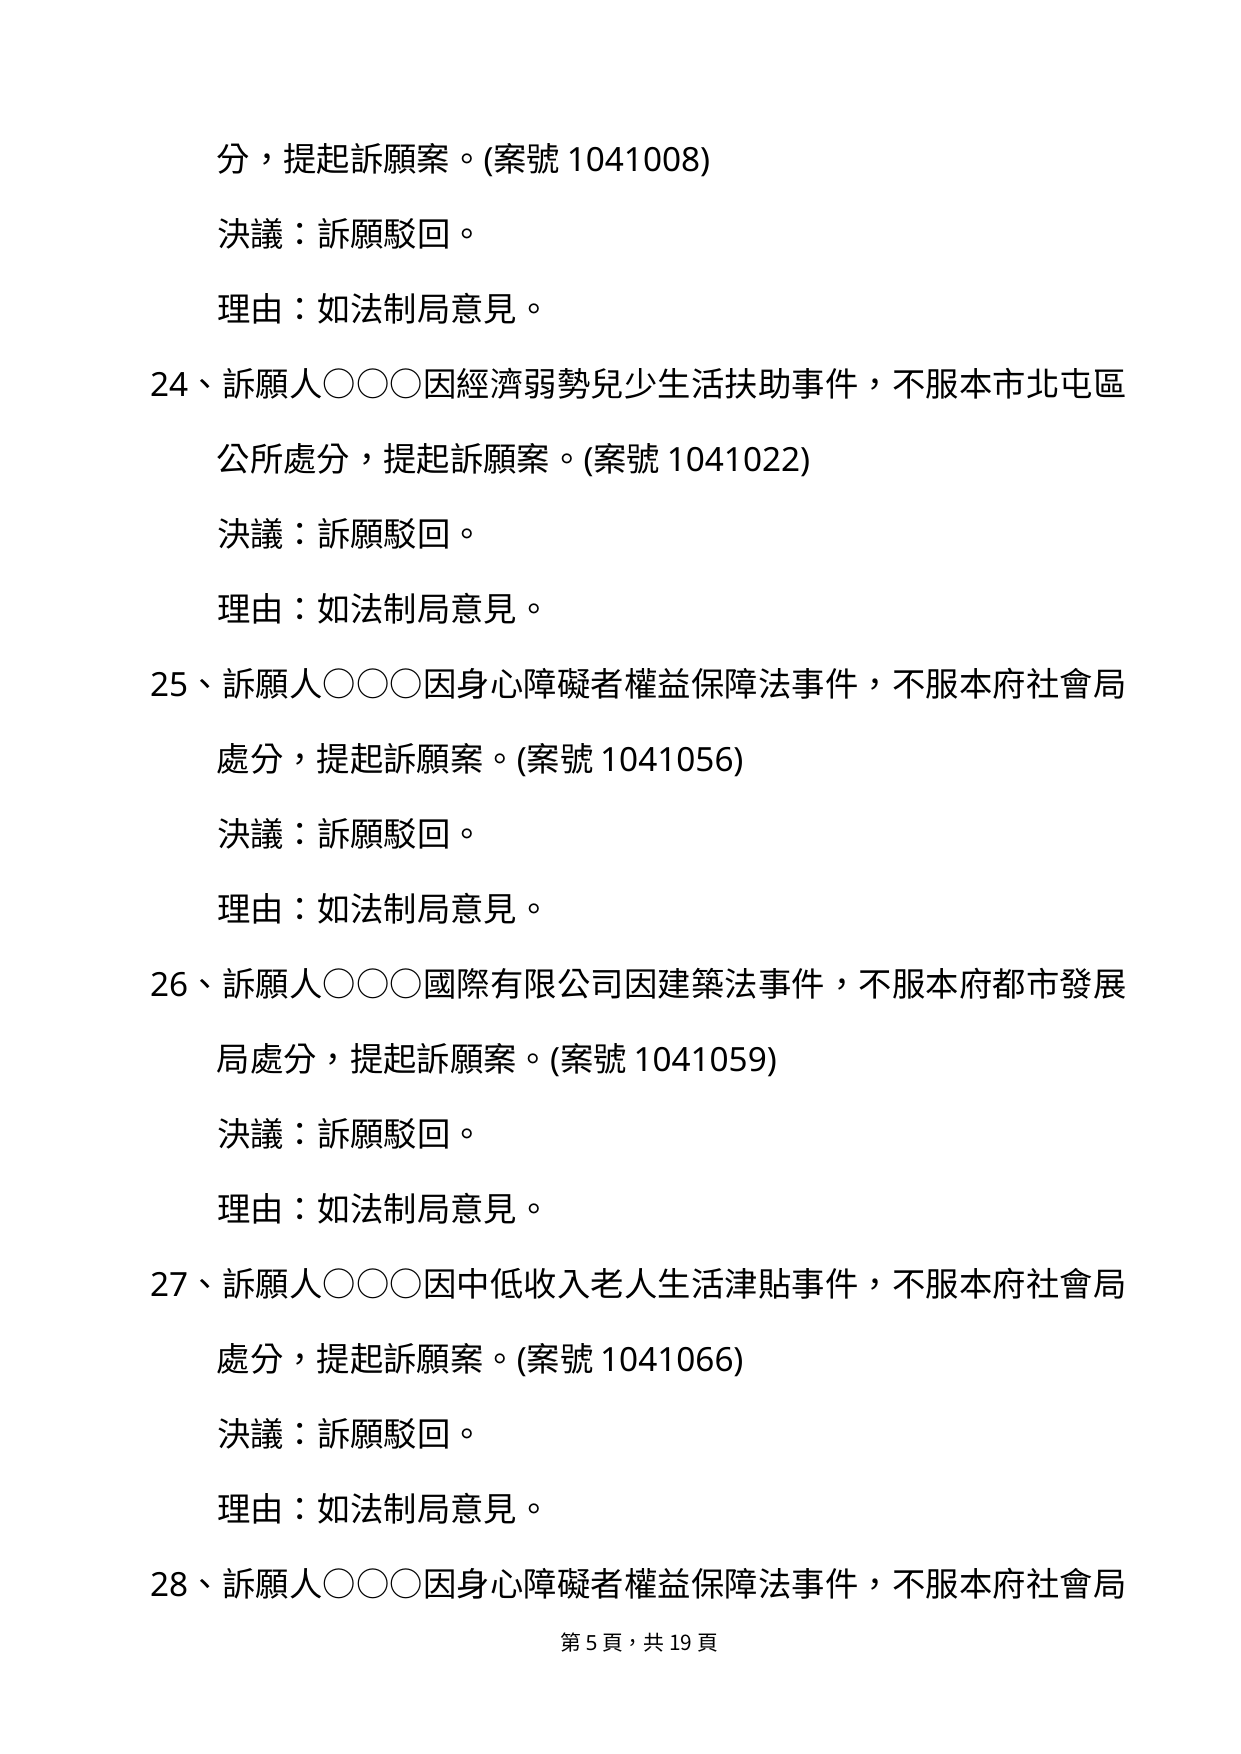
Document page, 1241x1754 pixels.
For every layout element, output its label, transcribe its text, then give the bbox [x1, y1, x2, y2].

text 理由：如法制局意見。 [217, 563, 1128, 638]
text 決議：訴願駁回。 [217, 1088, 1128, 1163]
text 24、訴願人○○○因經濟弱勢兒少生活扶助事件，不服本市北屯區公所處分，提起訴願案。(案號1041022) [150, 338, 1128, 488]
text 決議：訴願駁回。 [217, 788, 1128, 863]
text 27、訴願人○○○因中低收入老人生活津貼事件，不服本府社會局處分，提起訴願案。(案號1041066) [150, 1238, 1128, 1388]
text 理由：如法制局意見。 [217, 863, 1128, 938]
text 26、訴願人○○○國際有限公司因建築法事件，不服本府都市發展局處分，提起訴願案。(案號1041059) [150, 938, 1128, 1088]
text 理由：如法制局意見。 [217, 263, 1128, 338]
text 分，提起訴願案。(案號1041008) [150, 113, 1128, 188]
text 理由：如法制局意見。 [217, 1163, 1128, 1238]
text 28、訴願人○○○因身心障礙者權益保障法事件，不服本府社會局 [150, 1538, 1128, 1613]
text 25、訴願人○○○因身心障礙者權益保障法事件，不服本府社會局處分，提起訴願案。(案號1041056) [150, 638, 1128, 788]
text 理由：如法制局意見。 [217, 1463, 1128, 1538]
text 決議：訴願駁回。 [217, 488, 1128, 563]
text 決議：訴願駁回。 [217, 1388, 1128, 1463]
text 決議：訴願駁回。 [217, 188, 1128, 263]
